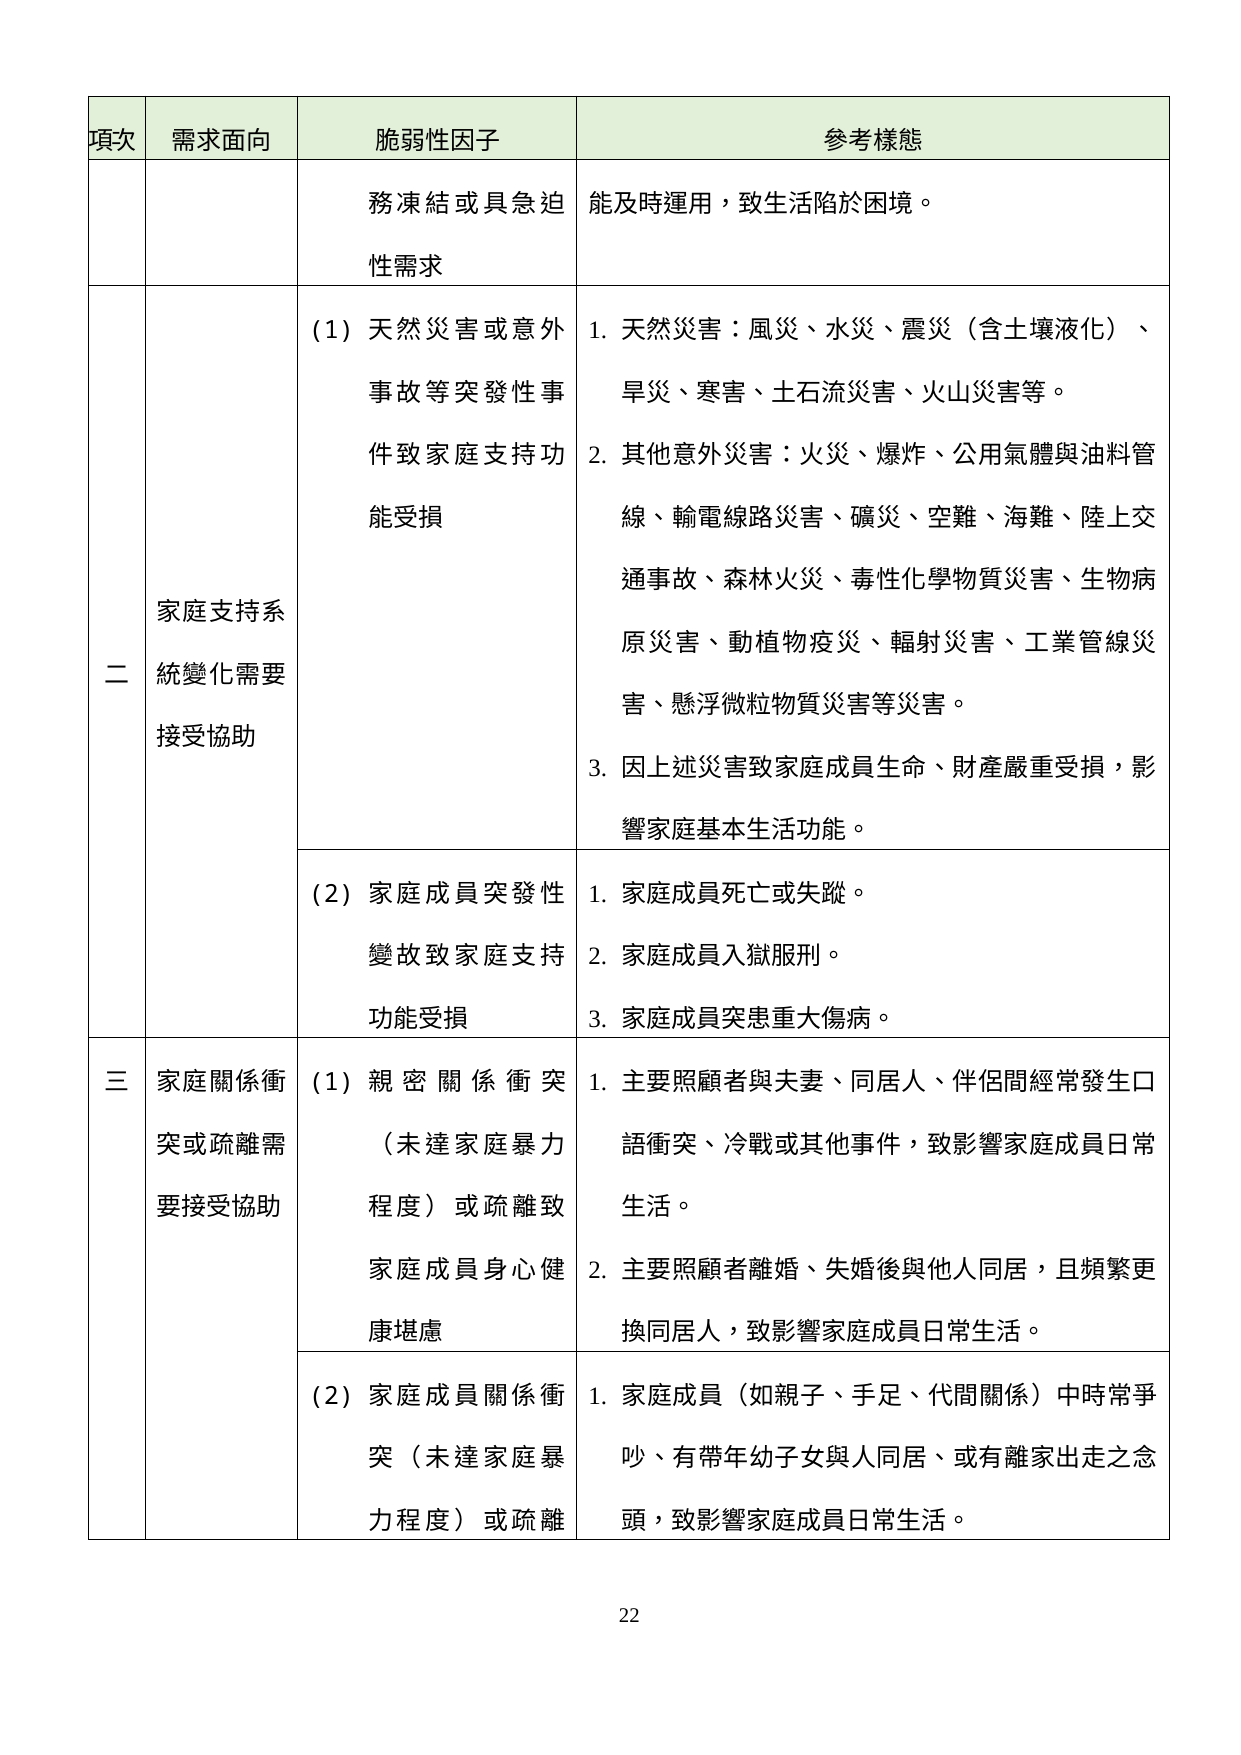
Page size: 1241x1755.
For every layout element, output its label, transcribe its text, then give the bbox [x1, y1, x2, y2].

table_cell [146, 160, 297, 285]
table_cell 能及時運用，致生活陷於困境。 [577, 160, 1169, 285]
table_cell 家庭成員關係衝突（未達家庭暴力程度）或疏離 [298, 1352, 576, 1539]
table_header 項次 [89, 97, 145, 159]
table_cell 主要照顧者與夫妻、同居人、伴侶間經常發生口語衝突、冷戰或其他事件，致影響家庭成員日常生活。 主要照顧者離婚、失婚後與他人同居，且頻繁更換同居人，致影響家庭成員日常生活。 [577, 1038, 1169, 1351]
table_cell 家庭因債務、財務凍結或具急迫性需求 [298, 160, 576, 285]
table_cell 家庭成員死亡或失蹤。 家庭成員入獄服刑。 家庭成員突患重大傷病。 [577, 850, 1169, 1037]
table_header 參考樣態 [577, 97, 1169, 159]
table_header 脆弱性因子 [298, 97, 576, 159]
table_cell 家庭成員突發性變故致家庭支持功能受損 [298, 850, 576, 1037]
table_cell 親密關係衝突（未達家庭暴力程度）或疏離致家庭成員身心健康堪慮 [298, 1038, 576, 1351]
table_cell 三 [89, 1038, 145, 1539]
table_cell 天然災害：風災、水災、震災（含土壤液化）、旱災、寒害、土石流災害、火山災害等。 其他意外災害：火災、爆炸、公用氣體與油料管線、輸電線路災害、礦災、空難、海難、陸上交通事故、森林火災、毒性化學物質災害、生物病原災害、動植物疫災、輻射災害、工業管線災害、懸浮微粒物質災害等災害。 因上述災害致家庭成員生命、財產嚴重受損，影響家庭基本生活功能。 [577, 286, 1169, 849]
table_cell 家庭成員（如親子、手足、代間關係）中時常爭吵、有帶年幼子女與人同居、或有離家出走之念頭，致影響家庭成員日常生活。 非親屬關係同住人口眾多，家庭關係衝突或疏離，致影響家庭成員日常生活。 [577, 1352, 1169, 1539]
table_cell 天然災害或意外事故等突發性事件致家庭支持功能受損 [298, 286, 576, 849]
table_cell 二 [89, 286, 145, 1037]
table_cell 家庭關係衝突或疏離需要接受協助 [146, 1038, 297, 1539]
table_cell [89, 160, 145, 285]
table_header 需求面向 [146, 97, 297, 159]
table_cell 家庭支持系統變化需要接受協助 [146, 286, 297, 1037]
